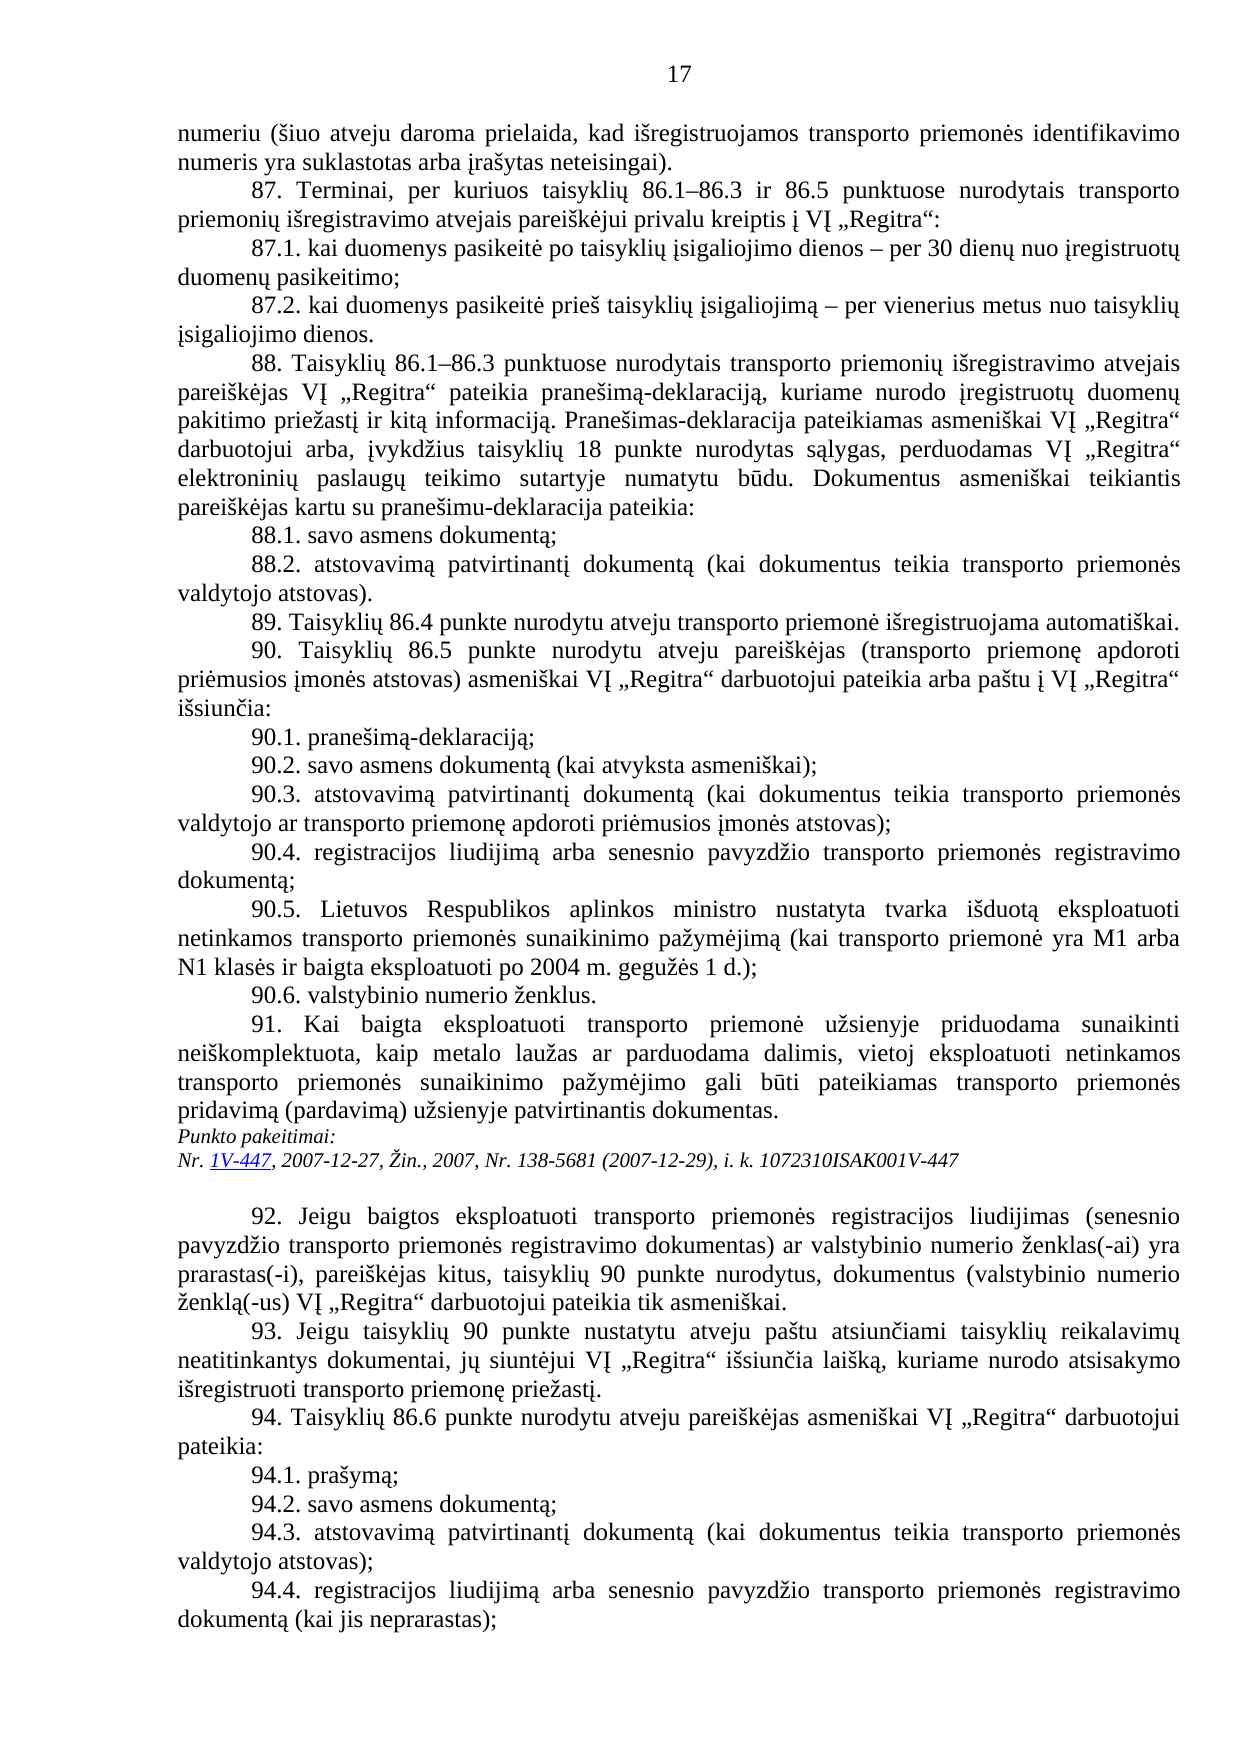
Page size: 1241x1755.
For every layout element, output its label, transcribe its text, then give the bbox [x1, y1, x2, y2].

text 94.2. savo asmens dokumentą; [177, 1489, 1181, 1517]
text 87.2. kai duomenys pasikeitė prieš taisyklių įsigaliojimą – per vienerius metus nuo taisyklių įsigaliojimo dienos. [177, 291, 1181, 348]
text 90. Taisyklių 86.5 punkte nurodytu atveju pareiškėjas (transporto priemonę apdoroti priėmusios įmonės atstovas) asmeniškai VĮ „Regitra“ darbuotojui pateikia arba paštu į VĮ „Regitra“ išsiunčia: [177, 636, 1181, 722]
text Punkto pakeitimai: [177, 1124, 1181, 1148]
text 94.3. atstovavimą patvirtinantį dokumentą (kai dokumentus teikia transporto priemonės valdytojo atstovas); [177, 1517, 1181, 1575]
text 87.1. kai duomenys pasikeitė po taisyklių įsigaliojimo dienos – per 30 dienų nuo įregistruotų duomenų pasikeitimo; [177, 233, 1181, 291]
text 90.3. atstovavimą patvirtinantį dokumentą (kai dokumentus teikia transporto priemonės valdytojo ar transporto priemonę apdoroti priėmusios įmonės atstovas); [177, 779, 1181, 837]
text 88. Taisyklių 86.1–86.3 punktuose nurodytais transporto priemonių išregistravimo atvejais pareiškėjas VĮ „Regitra“ pateikia pranešimą-deklaraciją, kuriame nurodo įregistruotų duomenų pakitimo priežastį ir kitą informaciją. Pranešimas-deklaracija pateikiamas asmeniškai VĮ „Regitra“ darbuotojui arba, įvykdžius taisyklių 18 punkte nurodytas sąlygas, perduodamas VĮ „Regitra“ elektroninių paslaugų teikimo sutartyje numatytu būdu. Dokumentus asmeniškai teikiantis pareiškėjas kartu su pranešimu-deklaracija pateikia: [177, 348, 1181, 521]
text 90.1. pranešimą-deklaraciją; [177, 722, 1181, 751]
text 88.1. savo asmens dokumentą; [177, 521, 1181, 549]
text 89. Taisyklių 86.4 punkte nurodytu atveju transporto priemonė išregistruojama automatiškai. [177, 607, 1181, 636]
text 91. Kai baigta eksploatuoti transporto priemonė užsienyje priduodama sunaikinti neiškomplektuota, kaip metalo laužas ar parduodama dalimis, vietoj eksploatuoti netinkamos transporto priemonės sunaikinimo pažymėjimo gali būti pateikiamas transporto priemonės pridavimą (pardavimą) užsienyje patvirtinantis dokumentas. [177, 1009, 1181, 1124]
text numeriu (šiuo atveju daroma prielaida, kad išregistruojamos transporto priemonės identifikavimo numeris yra suklastotas arba įrašytas neteisingai). [177, 118, 1181, 176]
text 93. Jeigu taisyklių 90 punkte nustatytu atveju paštu atsiunčiami taisyklių reikalavimų neatitinkantys dokumentai, jų siuntėjui VĮ „Regitra“ išsiunčia laišką, kuriame nurodo atsisakymo išregistruoti transporto priemonę priežastį. [177, 1316, 1181, 1402]
text 90.4. registracijos liudijimą arba senesnio pavyzdžio transporto priemonės registravimo dokumentą; [177, 837, 1181, 894]
text 90.6. valstybinio numerio ženklus. [177, 981, 1181, 1009]
text 87. Terminai, per kuriuos taisyklių 86.1–86.3 ir 86.5 punktuose nurodytais transporto priemonių išregistravimo atvejais pareiškėjui privalu kreiptis į VĮ „Regitra“: [177, 176, 1181, 233]
text Nr. 1V-447, 2007-12-27, Žin., 2007, Nr. 138-5681 (2007-12-29), i. k. 1072310ISAK001V-447 [177, 1148, 1181, 1172]
text 94.4. registracijos liudijimą arba senesnio pavyzdžio transporto priemonės registravimo dokumentą (kai jis neprarastas); [177, 1575, 1181, 1632]
text 92. Jeigu baigtos eksploatuoti transporto priemonės registracijos liudijimas (senesnio pavyzdžio transporto priemonės registravimo dokumentas) ar valstybinio numerio ženklas(-ai) yra prarastas(-i), pareiškėjas kitus, taisyklių 90 punkte nurodytus, dokumentus (valstybinio numerio ženklą(-us) VĮ „Regitra“ darbuotojui pateikia tik asmeniškai. [177, 1201, 1181, 1316]
text 88.2. atstovavimą patvirtinantį dokumentą (kai dokumentus teikia transporto priemonės valdytojo atstovas). [177, 549, 1181, 607]
text 90.2. savo asmens dokumentą (kai atvyksta asmeniškai); [177, 751, 1181, 779]
text 94. Taisyklių 86.6 punkte nurodytu atveju pareiškėjas asmeniškai VĮ „Regitra“ darbuotojui pateikia: [177, 1402, 1181, 1460]
text 94.1. prašymą; [177, 1460, 1181, 1489]
text 90.5. Lietuvos Respublikos aplinkos ministro nustatyta tvarka išduotą eksploatuoti netinkamos transporto priemonės sunaikinimo pažymėjimą (kai transporto priemonė yra M1 arba N1 klasės ir baigta eksploatuoti po 2004 m. gegužės 1 d.); [177, 894, 1181, 981]
